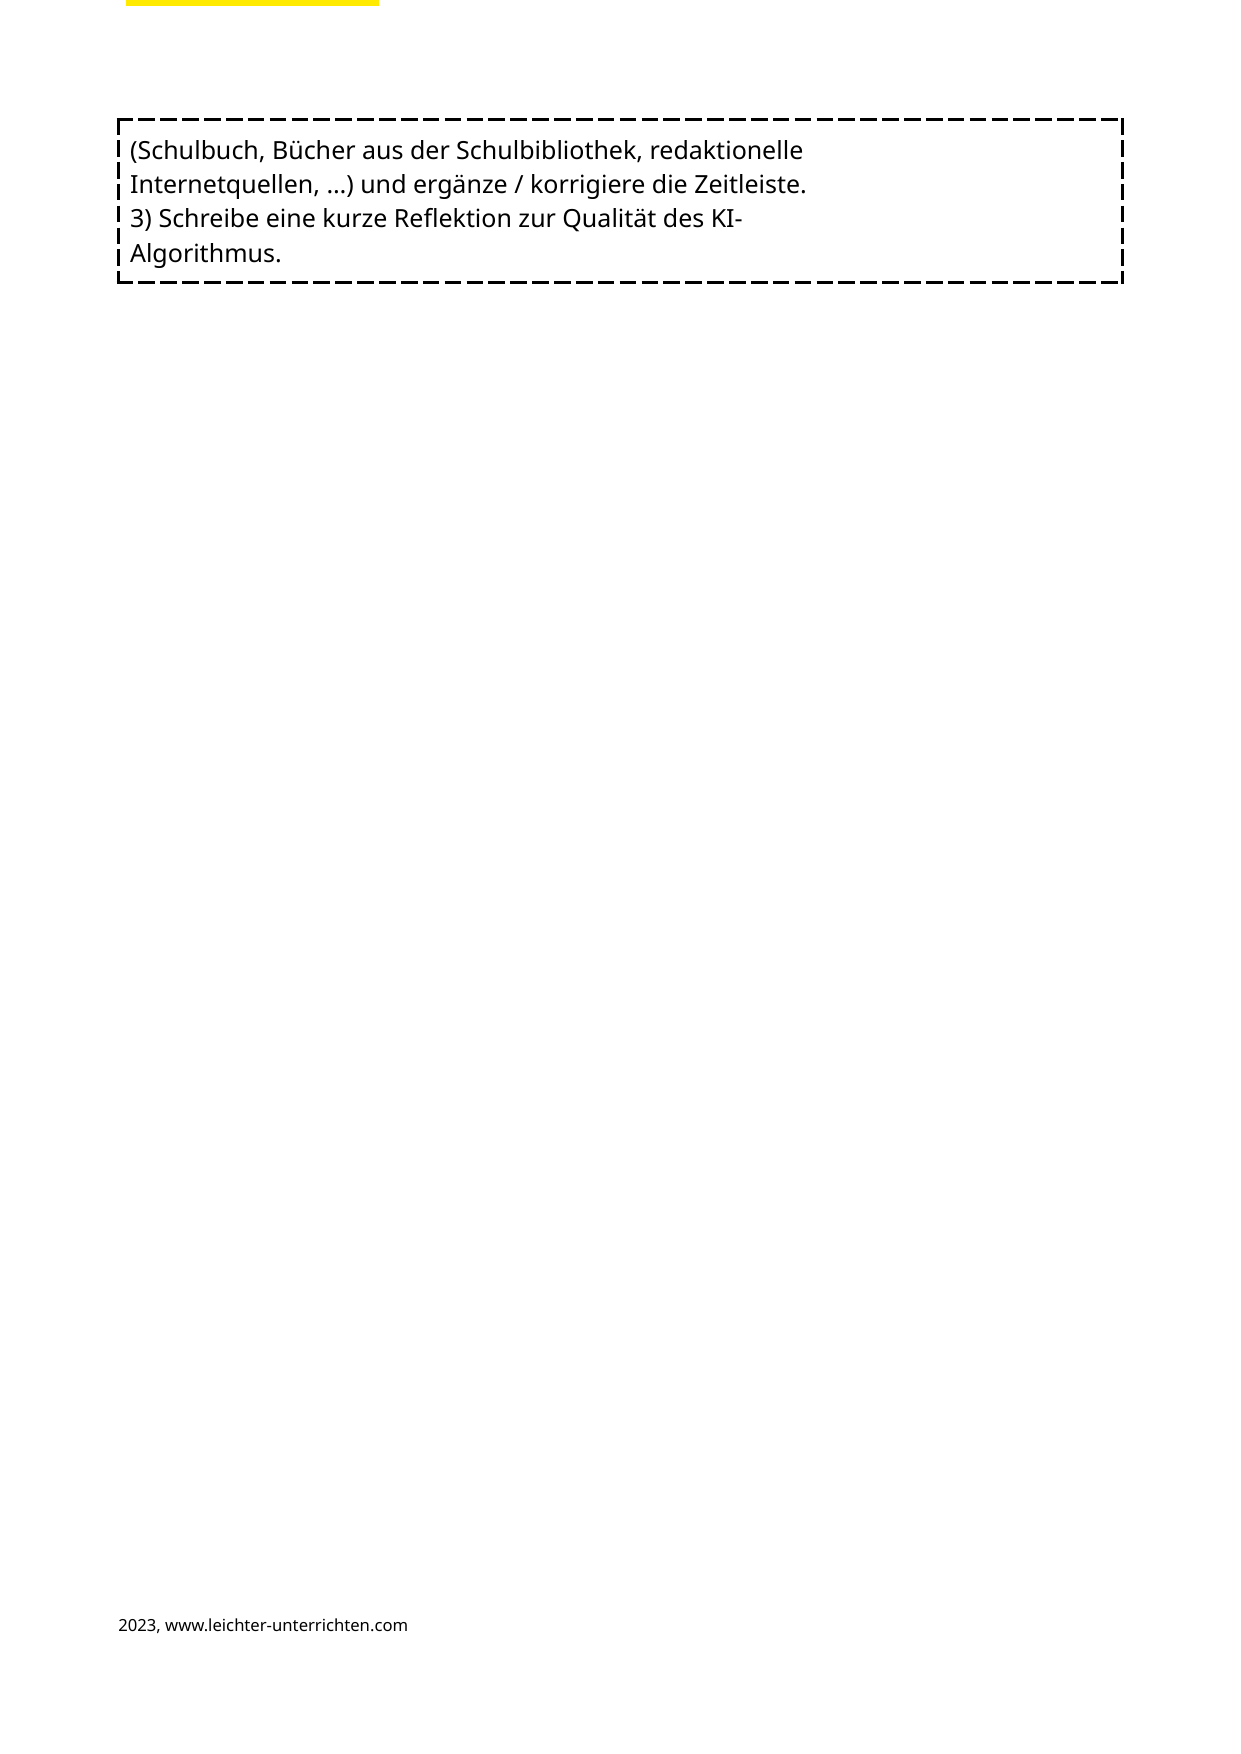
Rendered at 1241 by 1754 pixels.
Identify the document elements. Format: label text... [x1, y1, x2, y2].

table_header [904, 118, 1122, 281]
table_header (Schulbuch, Bücher aus der Schulbibliothek, redaktionelle Internetquellen, …) und ergänze / korrigiere die Zeitleiste. 3) Schreibe eine kurze Reflektion zur Qualität des KI-Algorithmus. [118, 118, 903, 281]
